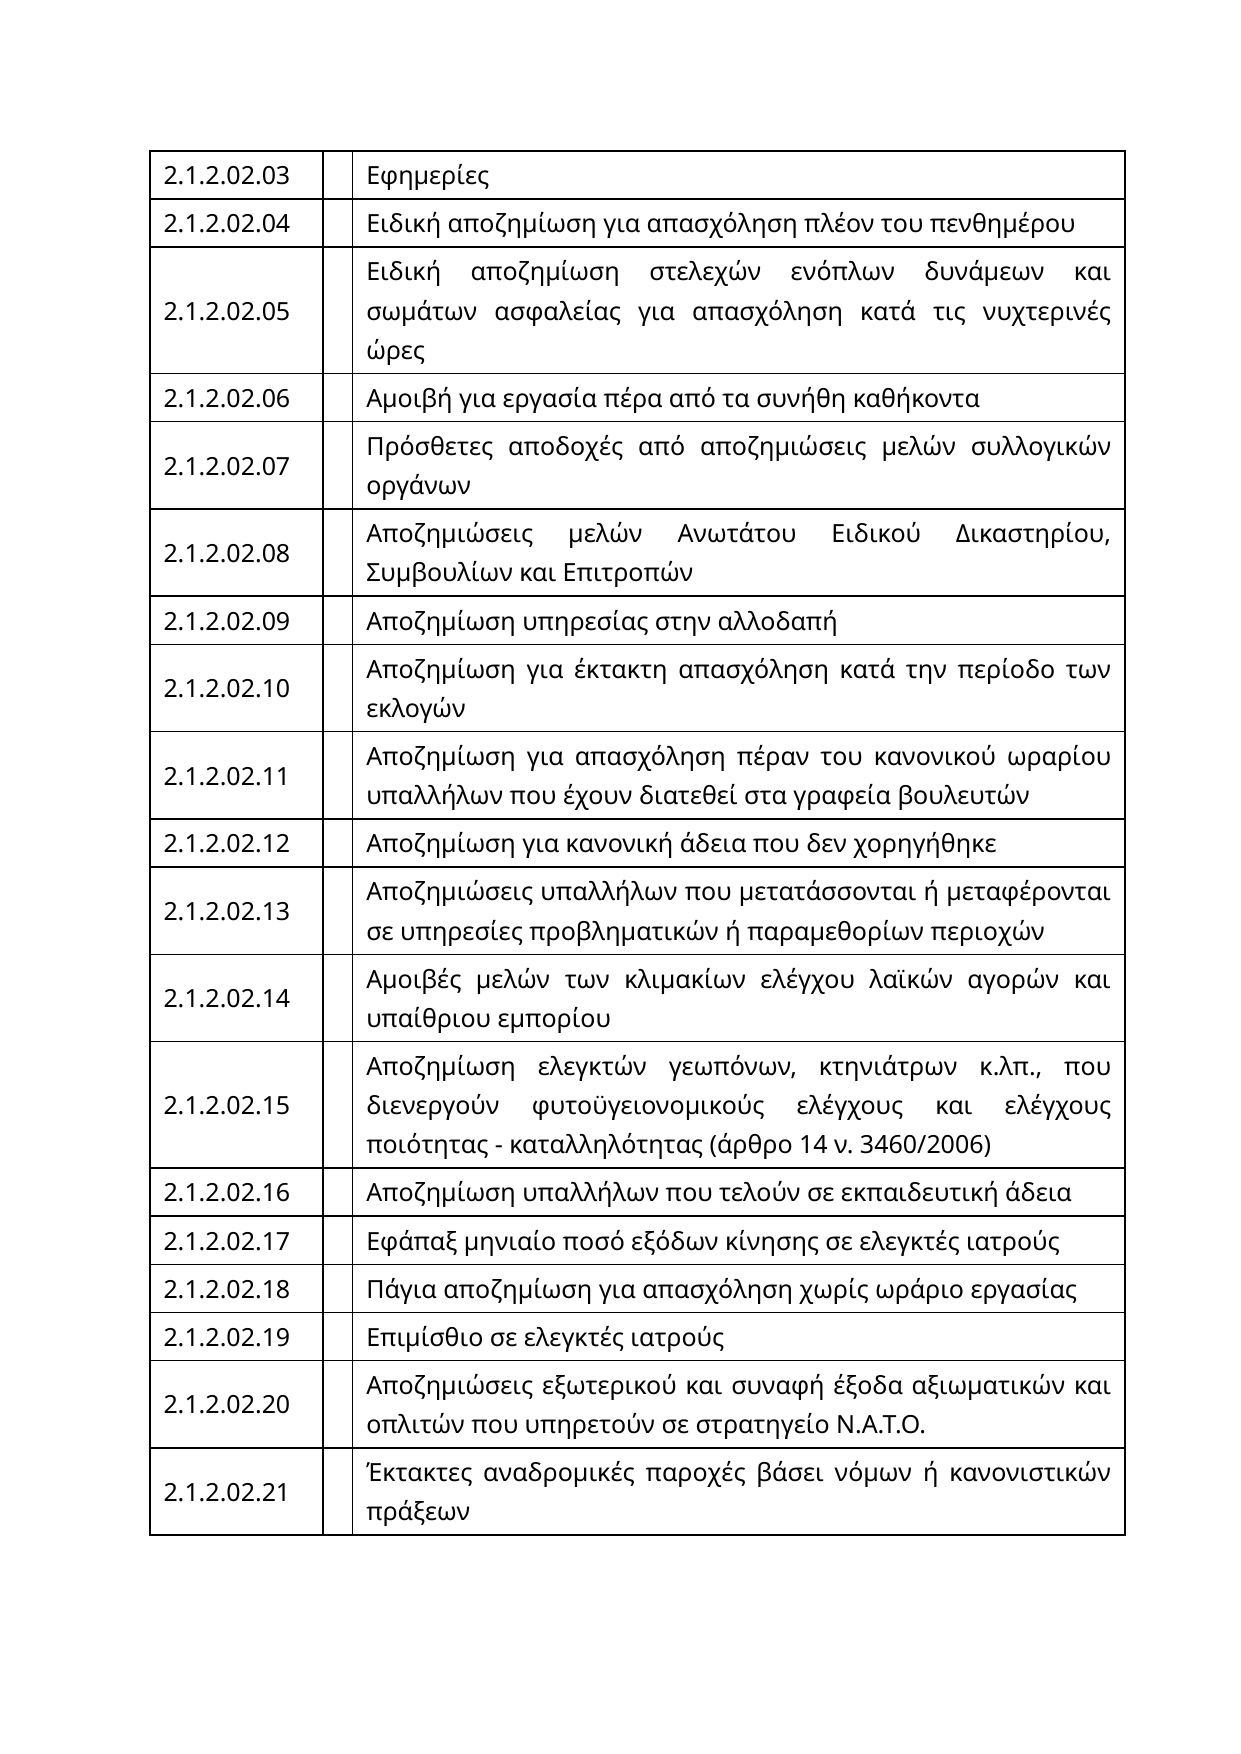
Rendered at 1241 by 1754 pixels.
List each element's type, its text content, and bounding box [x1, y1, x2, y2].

table_cell [324, 955, 352, 1041]
table_cell 2.1.2.02.10 [151, 645, 322, 731]
table_cell Ειδική αποζημίωση για απασχόληση πλέον του πενθημέρου [353, 200, 1124, 246]
table_cell 2.1.2.02.11 [151, 732, 322, 818]
table_cell 2.1.2.02.21 [151, 1449, 322, 1534]
table_cell Αμοιβή για εργασία πέρα από τα συνήθη καθήκοντα [353, 374, 1124, 421]
table_cell 2.1.2.02.03 [151, 152, 322, 198]
table_cell Αποζημιώσεις υπαλλήλων που μετατάσσονται ή μεταφέρονται σε υπηρεσίες προβληματικών ή παραμεθορίων περιοχών [353, 868, 1124, 953]
table_cell Αμοιβές μελών των κλιμακίων ελέγχου λαϊκών αγορών και υπαίθριου εμπορίου [353, 955, 1124, 1041]
table_cell Αποζημίωση για κανονική άδεια που δεν χορηγήθηκε [353, 820, 1124, 866]
table_cell [324, 248, 352, 373]
table_cell [324, 645, 352, 731]
table_cell [324, 374, 352, 421]
table_cell [324, 732, 352, 818]
table_cell 2.1.2.02.09 [151, 597, 322, 643]
table_cell Ειδική αποζημίωση στελεχών ενόπλων δυνάμεων και σωμάτων ασφαλείας για απασχόληση κατά τις νυχτερινές ώρες [353, 248, 1124, 373]
table_cell Εφημερίες [353, 152, 1124, 198]
table_cell [324, 422, 352, 508]
table_cell [324, 152, 352, 198]
table_cell [324, 597, 352, 643]
table_cell Πρόσθετες αποδοχές από αποζημιώσεις μελών συλλογικών οργάνων [353, 422, 1124, 508]
table_cell [324, 820, 352, 866]
table_cell 2.1.2.02.14 [151, 955, 322, 1041]
table_cell [324, 1361, 352, 1447]
table_cell Πάγια αποζημίωση για απασχόληση χωρίς ωράριο εργασίας [353, 1265, 1124, 1312]
table_cell [324, 1217, 352, 1263]
table_cell Αποζημίωση υπαλλήλων που τελούν σε εκπαιδευτική άδεια [353, 1169, 1124, 1215]
table_cell [324, 1265, 352, 1312]
table_cell 2.1.2.02.13 [151, 868, 322, 953]
table_cell 2.1.2.02.06 [151, 374, 322, 421]
table_cell Αποζημίωση για απασχόληση πέραν του κανονικού ωραρίου υπαλλήλων που έχουν διατεθεί στα γραφεία βουλευτών [353, 732, 1124, 818]
table_cell [324, 868, 352, 953]
table_cell Έκτακτες αναδρομικές παροχές βάσει νόμων ή κανονιστικών πράξεων [353, 1449, 1124, 1534]
table_cell Αποζημιώσεις εξωτερικού και συναφή έξοδα αξιωματικών και οπλιτών που υπηρετούν σε στρατηγείο Ν.Α.Τ.Ο. [353, 1361, 1124, 1447]
table_cell 2.1.2.02.15 [151, 1042, 322, 1167]
table_cell Αποζημίωση υπηρεσίας στην αλλοδαπή [353, 597, 1124, 643]
table_cell [324, 1042, 352, 1167]
table_cell 2.1.2.02.18 [151, 1265, 322, 1312]
table_cell [324, 1169, 352, 1215]
table_cell [324, 200, 352, 246]
table_cell 2.1.2.02.05 [151, 248, 322, 373]
table_cell 2.1.2.02.12 [151, 820, 322, 866]
table_cell 2.1.2.02.08 [151, 510, 322, 595]
table_cell Αποζημιώσεις μελών Ανωτάτου Ειδικού Δικαστηρίου, Συμβουλίων και Επιτροπών [353, 510, 1124, 595]
table_cell 2.1.2.02.17 [151, 1217, 322, 1263]
table_cell [324, 1313, 352, 1360]
table_cell [324, 510, 352, 595]
table_cell 2.1.2.02.20 [151, 1361, 322, 1447]
table_cell 2.1.2.02.16 [151, 1169, 322, 1215]
table_cell Αποζημίωση για έκτακτη απασχόληση κατά την περίοδο των εκλογών [353, 645, 1124, 731]
table_cell Αποζημίωση ελεγκτών γεωπόνων, κτηνιάτρων κ.λπ., που διενεργούν φυτοϋγειονομικούς ελέγχους και ελέγχους ποιότητας - καταλληλότητας (άρθρο 14 ν. 3460/2006) [353, 1042, 1124, 1167]
table_cell Εφάπαξ μηνιαίο ποσό εξόδων κίνησης σε ελεγκτές ιατρούς [353, 1217, 1124, 1263]
table_cell 2.1.2.02.04 [151, 200, 322, 246]
table_cell 2.1.2.02.07 [151, 422, 322, 508]
table_cell 2.1.2.02.19 [151, 1313, 322, 1360]
table_cell [324, 1449, 352, 1534]
table_cell Επιμίσθιο σε ελεγκτές ιατρούς [353, 1313, 1124, 1360]
